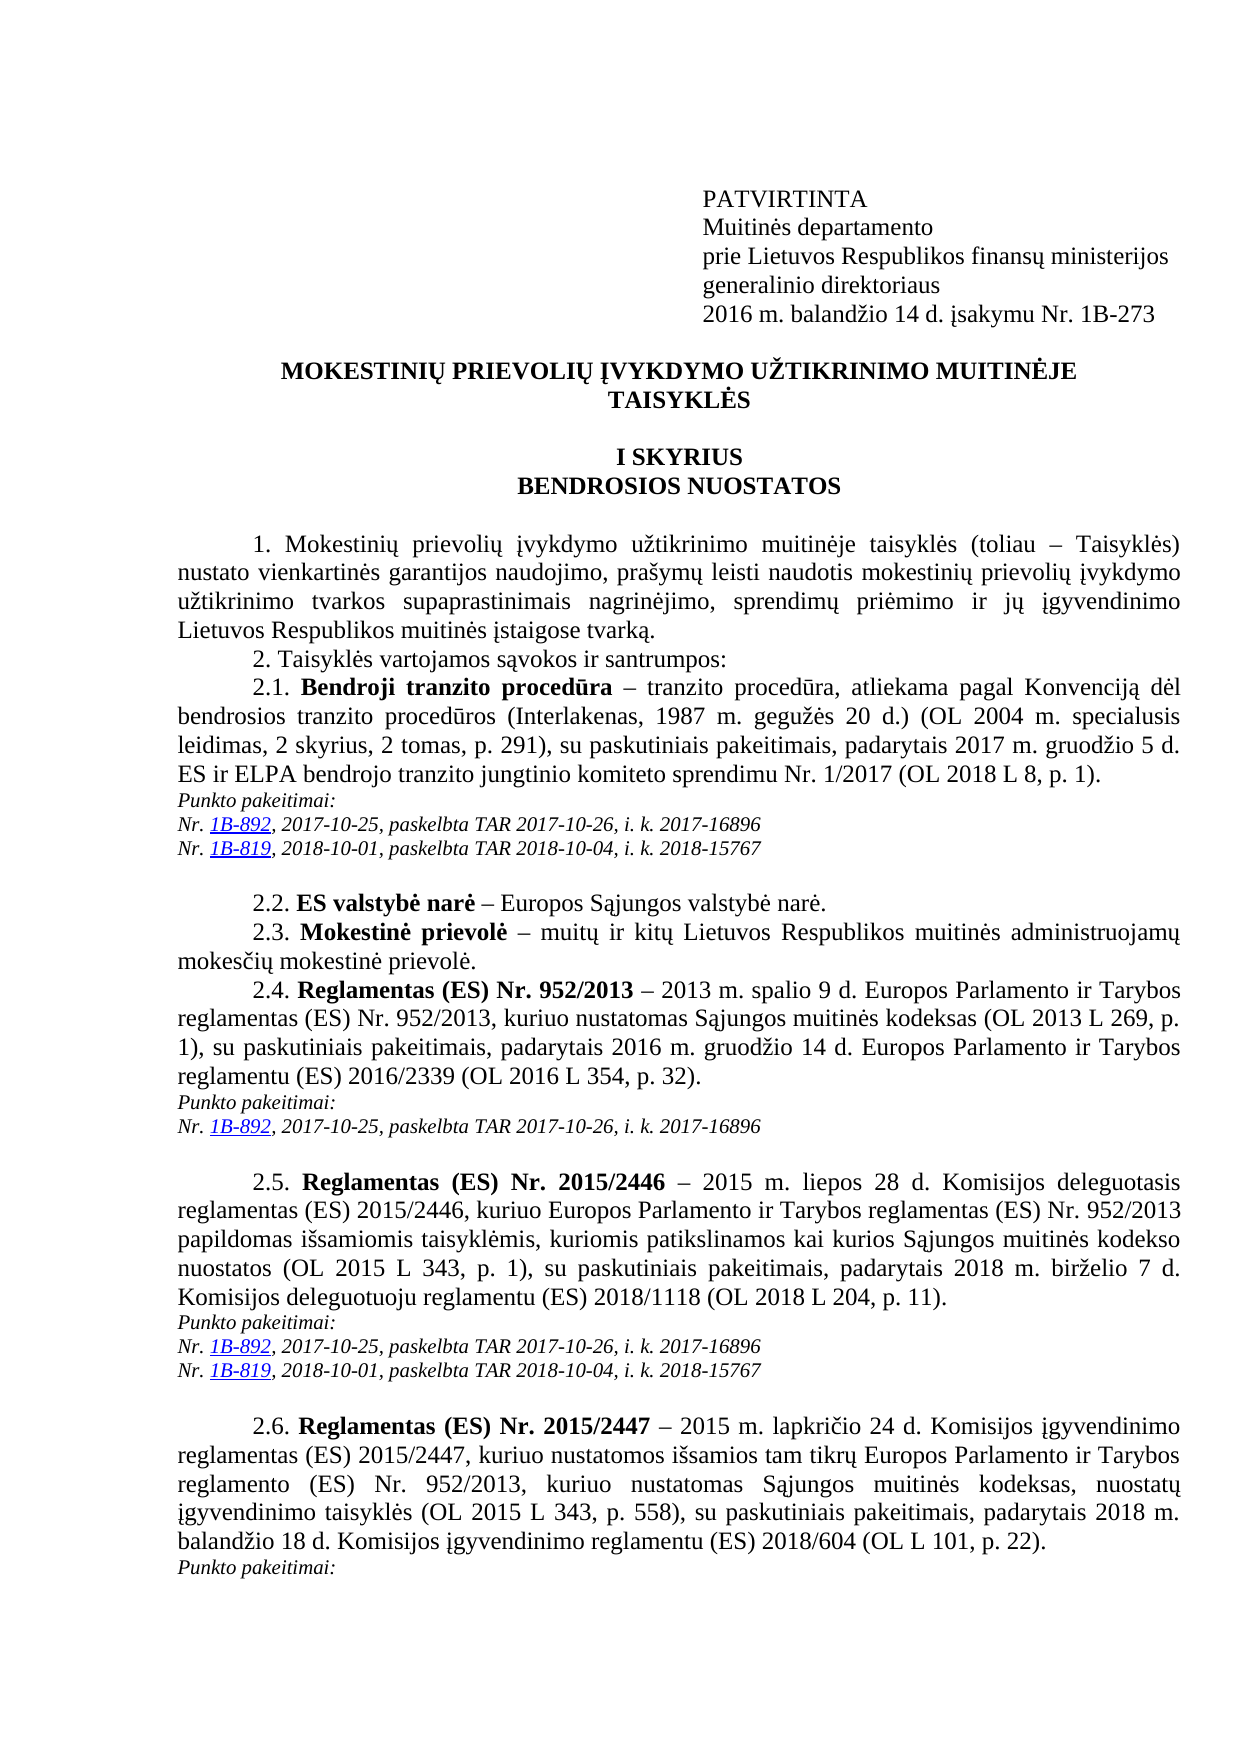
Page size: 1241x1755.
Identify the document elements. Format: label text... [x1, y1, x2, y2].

text prie Lietuvos Respublikos finansų ministerijos [627, 241, 1181, 270]
text PATVIRTINTA [627, 184, 1181, 212]
text Nr. 1B-892, 2017-10-25, paskelbta TAR 2017-10-26, i. k. 2017-16896 [177, 1334, 1181, 1358]
text 2.5. Reglamentas (ES) Nr. 2015/2446 – 2015 m. liepos 28 d. Komisijos deleguotasis reglamentas (ES) 2015/2446, kuriuo Europos Parlamento ir Tarybos reglamentas (ES) Nr. 952/2013 papildomas išsamiomis taisyklėmis, kuriomis patikslinamos kai kurios Sąjungos muitinės kodekso nuostatos (OL 2015 L 343, p. 1), su paskutiniais pakeitimais, padarytais 2018 m. birželio 7 d. Komisijos deleguotuoju reglamentu (ES) 2018/1118 (OL 2018 L 204, p. 11). [177, 1167, 1181, 1310]
text I SKYRIUS [177, 442, 1181, 471]
text 2.4. Reglamentas (ES) Nr. 952/2013 – 2013 m. spalio 9 d. Europos Parlamento ir Tarybos reglamentas (ES) Nr. 952/2013, kuriuo nustatomas Sąjungos muitinės kodeksas (OL 2013 L 269, p. 1), su paskutiniais pakeitimais, padarytais 2016 m. gruodžio 14 d. Europos Parlamento ir Tarybos reglamentu (ES) 2016/2339 (OL 2016 L 354, p. 32). [177, 975, 1181, 1090]
text 2016 m. balandžio 14 d. įsakymu Nr. 1B-273 [627, 299, 1181, 327]
text 2. Taisyklės vartojamos sąvokos ir santrumpos: [177, 644, 1181, 672]
text Nr. 1B-892, 2017-10-25, paskelbta TAR 2017-10-26, i. k. 2017-16896 [177, 1114, 1181, 1138]
text MOKESTINIŲ PRIEVOLIŲ ĮVYKDYMO UŽTIKRINIMO MUITINĖJE [177, 356, 1181, 385]
text 2.1. Bendroji tranzito procedūra – tranzito procedūra, atliekama pagal Konvenciją dėl bendrosios tranzito procedūros (Interlakenas, 1987 m. gegužės 20 d.) (OL 2004 m. specialusis leidimas, 2 skyrius, 2 tomas, p. 291), su paskutiniais pakeitimais, padarytais 2017 m. gruodžio 5 d. ES ir ELPA bendrojo tranzito jungtinio komiteto sprendimu Nr. 1/2017 (OL 2018 L 8, p. 1). [177, 672, 1181, 787]
text Punkto pakeitimai: [177, 1090, 1181, 1114]
text Nr. 1B-819, 2018-10-01, paskelbta TAR 2018-10-04, i. k. 2018-15767 [177, 836, 1181, 860]
text Nr. 1B-819, 2018-10-01, paskelbta TAR 2018-10-04, i. k. 2018-15767 [177, 1358, 1181, 1382]
text Nr. 1B-892, 2017-10-25, paskelbta TAR 2017-10-26, i. k. 2017-16896 [177, 812, 1181, 836]
text TAISYKLĖS [177, 385, 1181, 414]
text 2.3. Mokestinė prievolė – muitų ir kitų Lietuvos Respublikos muitinės administruojamų mokesčių mokestinė prievolė. [177, 917, 1181, 975]
text Punkto pakeitimai: [177, 1555, 1181, 1579]
text Muitinės departamento [627, 212, 1181, 241]
text BENDROSIOS NUOSTATOS [177, 471, 1181, 500]
text 2.2. ES valstybė narė – Europos Sąjungos valstybė narė. [177, 888, 1181, 917]
text Punkto pakeitimai: [177, 787, 1181, 812]
text generalinio direktoriaus [627, 270, 1181, 299]
text Punkto pakeitimai: [177, 1310, 1181, 1334]
text 2.6. Reglamentas (ES) Nr. 2015/2447 – 2015 m. lapkričio 24 d. Komisijos įgyvendinimo reglamentas (ES) 2015/2447, kuriuo nustatomos išsamios tam tikrų Europos Parlamento ir Tarybos reglamento (ES) Nr. 952/2013, kuriuo nustatomas Sąjungos muitinės kodeksas, nuostatų įgyvendinimo taisyklės (OL 2015 L 343, p. 558), su paskutiniais pakeitimais, padarytais 2018 m. balandžio 18 d. Komisijos įgyvendinimo reglamentu (ES) 2018/604 (OL L 101, p. 22). [177, 1411, 1181, 1555]
text 1. Mokestinių prievolių įvykdymo užtikrinimo muitinėje taisyklės (toliau – Taisyklės) nustato vienkartinės garantijos naudojimo, prašymų leisti naudotis mokestinių prievolių įvykdymo užtikrinimo tvarkos supaprastinimais nagrinėjimo, sprendimų priėmimo ir jų įgyvendinimo Lietuvos Respublikos muitinės įstaigose tvarką. [177, 529, 1181, 644]
